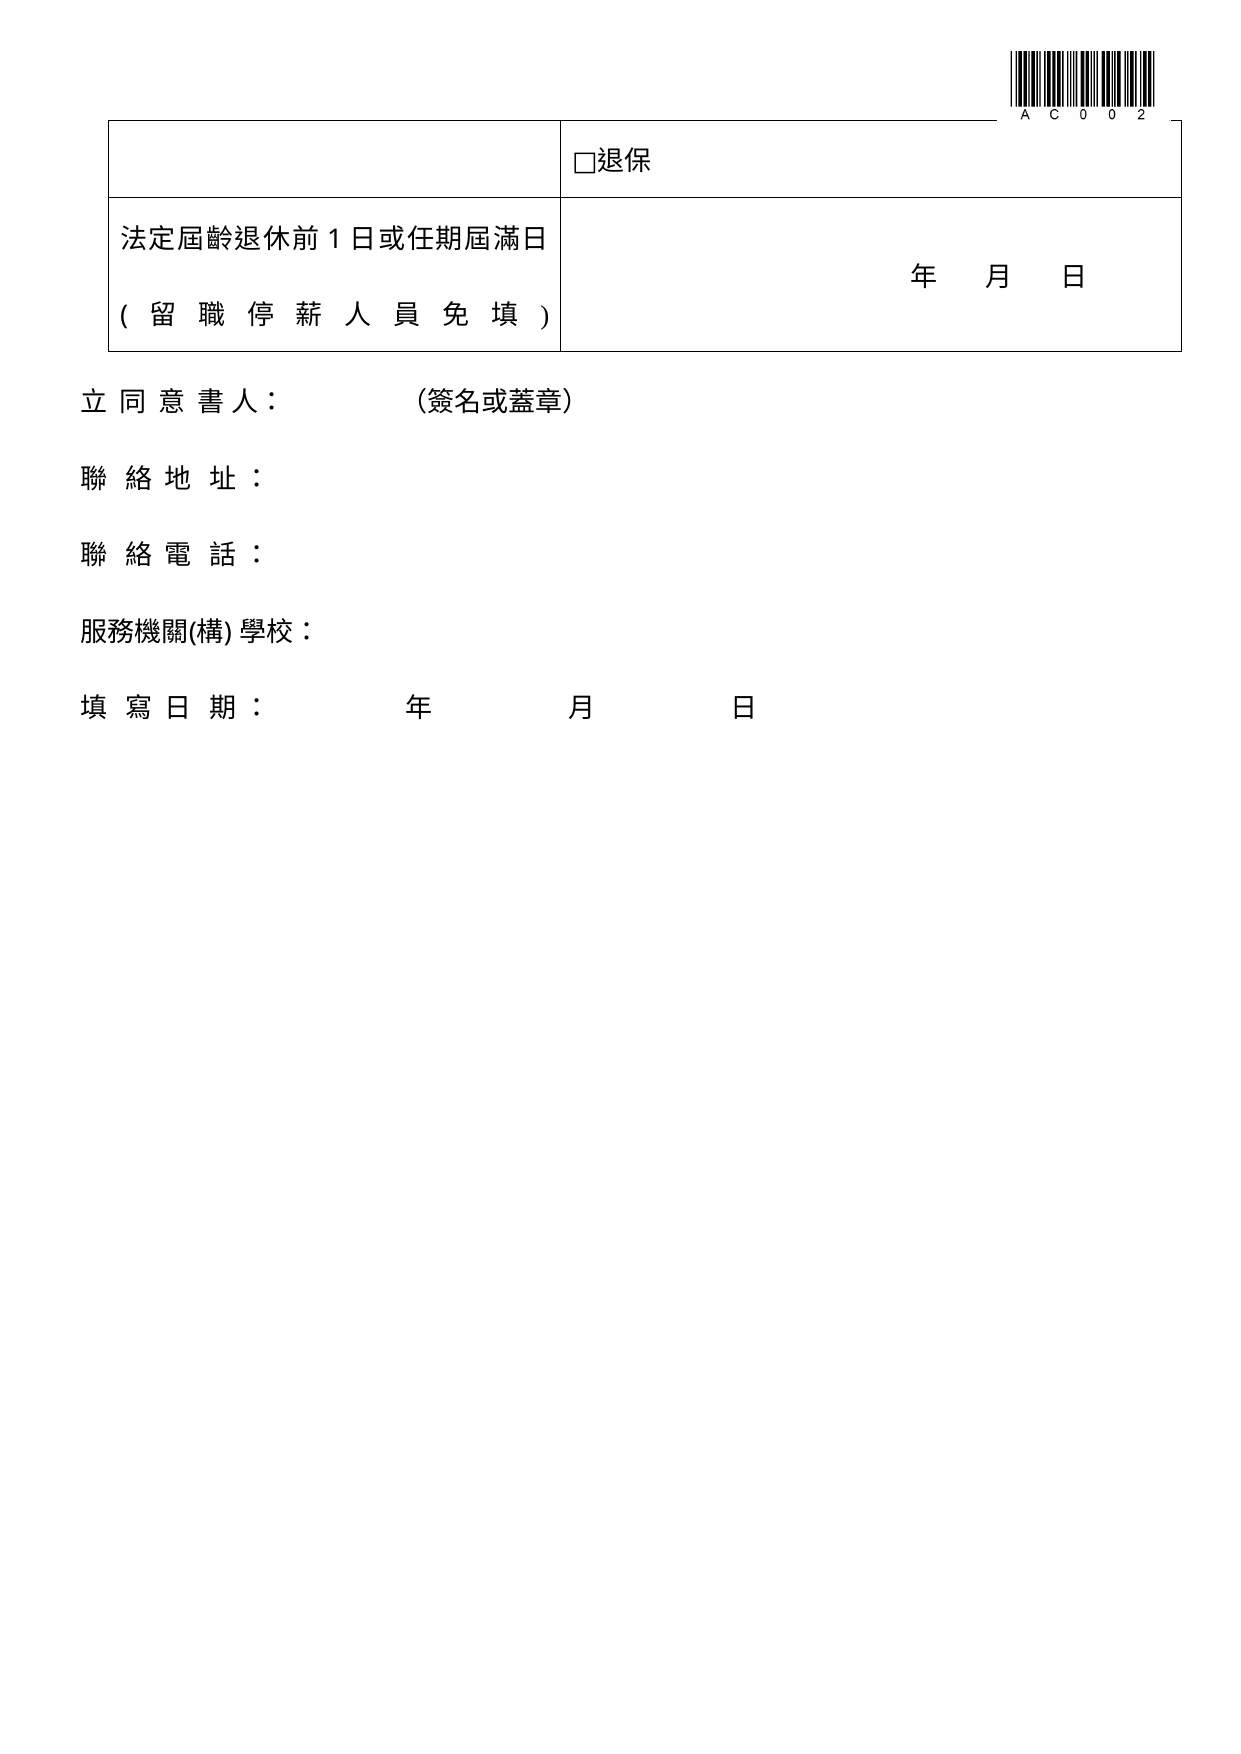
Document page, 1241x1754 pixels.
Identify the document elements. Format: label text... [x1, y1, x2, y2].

table_cell □退保 [561, 121, 1181, 197]
picture [996, 51, 1170, 122]
text 聯 絡 地 址 ： [59, 438, 1181, 514]
table_cell [109, 121, 560, 197]
text 服務機關(構) 學校： [59, 591, 1181, 667]
text 填 寫 日 期 ： 年 月 日 [59, 667, 1181, 744]
table_cell 年 月 日 [561, 198, 1181, 351]
text 立 同 意 書 人： （簽名或蓋章） [59, 362, 1181, 438]
table_cell 法定屆齡退休前1日或任期屆滿日 (留職停薪人員免填) [109, 198, 560, 351]
text 聯 絡 電 話 ： [59, 514, 1181, 591]
